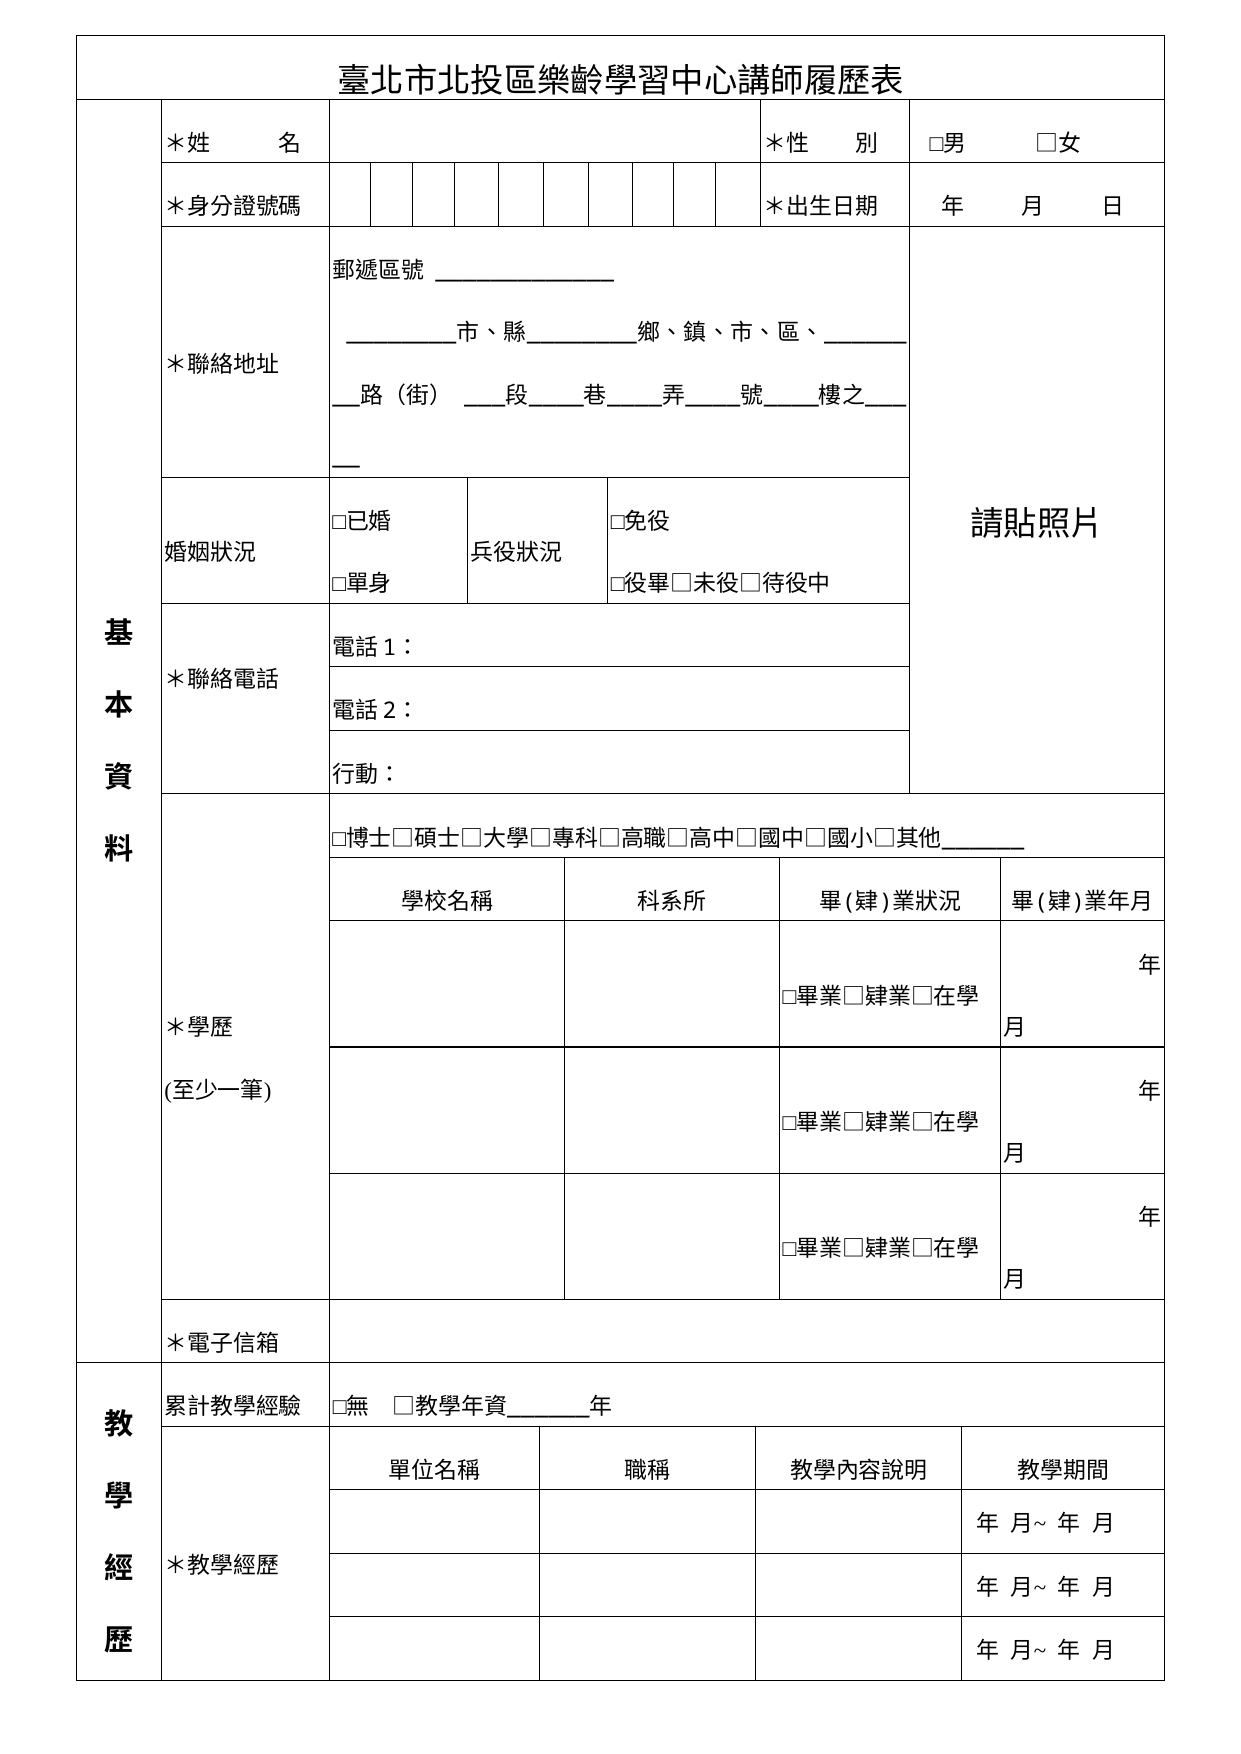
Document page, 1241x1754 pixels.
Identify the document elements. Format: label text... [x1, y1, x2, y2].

table_cell [330, 100, 760, 162]
table_cell [756, 1490, 961, 1553]
table_cell ＊聯絡電話 [162, 604, 329, 793]
table_cell 年 月~ 年 月 [962, 1490, 1164, 1553]
table_cell 教學期間 [962, 1427, 1164, 1489]
table_cell □已婚 □單身 [330, 478, 467, 603]
table_cell [413, 163, 454, 226]
table_cell [544, 163, 588, 226]
table_cell ＊教學經歷 [162, 1427, 329, 1680]
table_cell 學校名稱 [330, 858, 564, 920]
table_cell [565, 921, 779, 1046]
table_cell [330, 163, 370, 226]
table_cell ＊電子信箱 [162, 1300, 329, 1362]
table_cell 畢(肄)業狀況 [780, 858, 1000, 920]
table_cell ＊身分證號碼 [162, 163, 329, 226]
table_cell [674, 163, 715, 226]
table_cell 教學經歷 [77, 1363, 161, 1680]
table_cell □男 □女 [910, 100, 1164, 162]
table_cell [756, 1617, 961, 1680]
table_cell [330, 1554, 539, 1616]
table_cell □畢業□肄業□在學 [780, 1174, 1000, 1298]
table_cell [330, 1174, 564, 1298]
table_cell [565, 1048, 779, 1172]
table_cell [455, 163, 498, 226]
table_cell [540, 1490, 755, 1553]
table_cell ＊姓 名 [162, 100, 329, 162]
table_cell 兵役狀況 [468, 478, 607, 603]
table_cell ＊出生日期 [761, 163, 909, 226]
table_cell ＊性 別 [761, 100, 909, 162]
table_cell [330, 1617, 539, 1680]
table_cell [540, 1617, 755, 1680]
table_header 臺北市北投區樂齡學習中心講師履歷表 [77, 36, 1164, 98]
table_cell 職稱 [540, 1427, 755, 1489]
table_cell 郵遞區號 _____________ ________市、縣________鄉、鎮、市、區、________路（街） ___段____巷____弄____號____樓之_____ [330, 227, 909, 477]
table_cell [633, 163, 673, 226]
table_cell 累計教學經驗 [162, 1363, 329, 1426]
table_cell [589, 163, 632, 226]
table_cell □免役 □役畢□未役□待役中 [608, 478, 909, 603]
table_cell [756, 1554, 961, 1616]
table_cell 行動： [330, 731, 909, 793]
table_cell 年 月~ 年 月 [962, 1617, 1164, 1680]
table_cell 電話2： [330, 667, 909, 730]
table_cell 年 月 [1001, 1048, 1164, 1172]
table_cell 教學內容說明 [756, 1427, 961, 1489]
table_cell [330, 1048, 564, 1172]
table_cell [371, 163, 412, 226]
table_cell [330, 1490, 539, 1553]
table_cell [499, 163, 543, 226]
table_cell 單位名稱 [330, 1427, 539, 1489]
table_cell 年 月 [1001, 1174, 1164, 1298]
table_cell 年 月~ 年 月 [962, 1554, 1164, 1616]
table_cell □畢業□肄業□在學 [780, 921, 1000, 1046]
table_cell 基本資料 [77, 100, 161, 1362]
table_cell 年 月 [1001, 921, 1164, 1046]
table_cell 畢(肄)業年月 [1001, 858, 1164, 920]
table_cell □無 □教學年資______年 [330, 1363, 1164, 1426]
table_cell [565, 1174, 779, 1298]
table_cell ＊學歷 (至少一筆) [162, 794, 329, 1298]
table_cell [540, 1554, 755, 1616]
table_cell ＊聯絡地址 [162, 227, 329, 477]
table_cell 電話1： [330, 604, 909, 666]
table_cell 請貼照片 [910, 227, 1164, 793]
table_cell [716, 163, 760, 226]
table_cell 年 月 日 [910, 163, 1164, 226]
table_cell [330, 921, 564, 1046]
table_cell 婚姻狀況 [162, 478, 329, 603]
table_cell 科系所 [565, 858, 779, 920]
table_cell □畢業□肄業□在學 [780, 1048, 1000, 1172]
table_cell [330, 1300, 1164, 1362]
table_cell □博士□碩士□大學□專科□高職□高中□國中□國小□其他______ [330, 794, 1164, 857]
